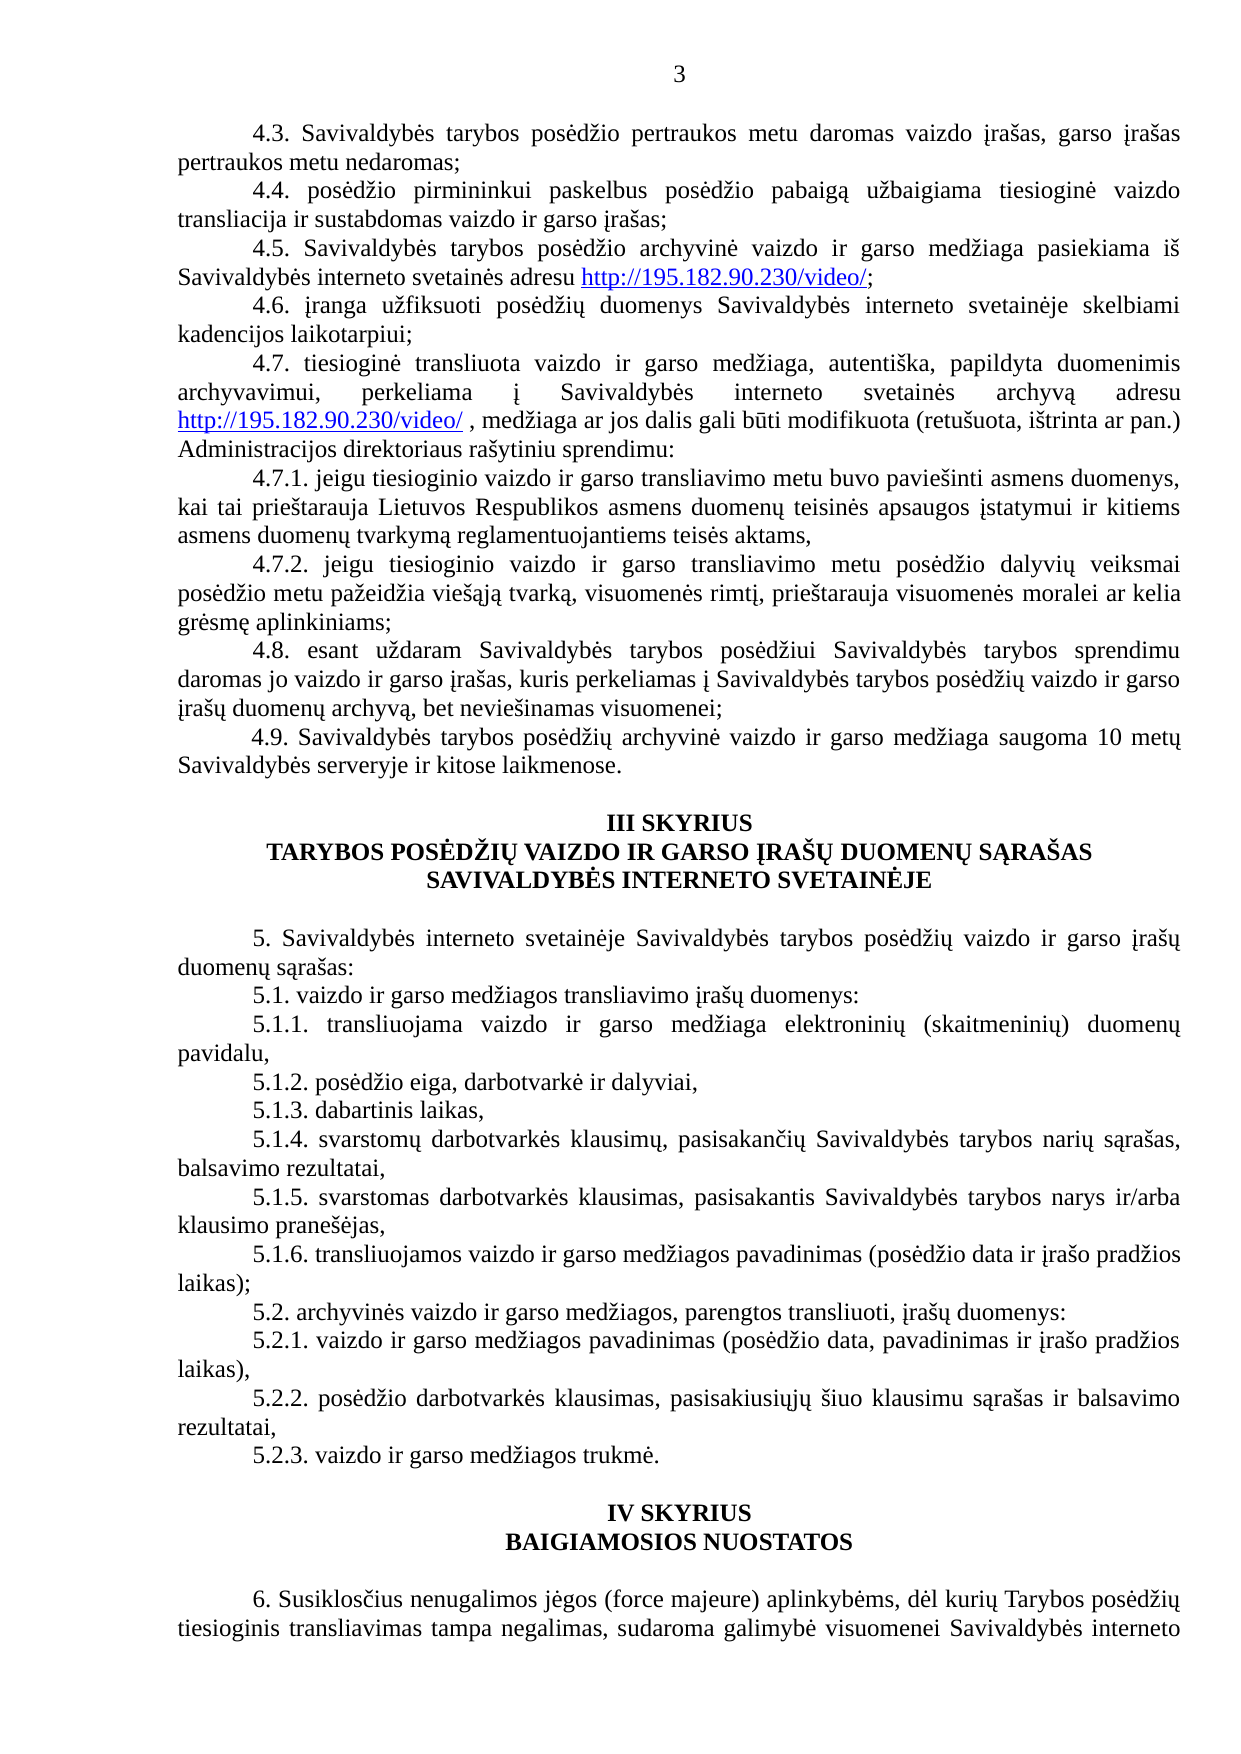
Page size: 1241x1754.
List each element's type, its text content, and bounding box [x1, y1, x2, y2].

text 5.1.5. svarstomas darbotvarkės klausimas, pasisakantis Savivaldybės tarybos narys ir/arba klausimo pranešėjas, [177, 1182, 1181, 1239]
text 4.9. Savivaldybės tarybos posėdžių archyvinė vaizdo ir garso medžiaga saugoma 10 metų Savivaldybės serveryje ir kitose laikmenose. [177, 722, 1181, 779]
text 4.3. Savivaldybės tarybos posėdžio pertraukos metu daromas vaizdo įrašas, garso įrašas pertraukos metu nedaromas; [177, 118, 1181, 176]
text 5. Savivaldybės interneto svetainėje Savivaldybės tarybos posėdžių vaizdo ir garso įrašų duomenų sąrašas: [177, 923, 1181, 981]
text 5.2.3. vaizdo ir garso medžiagos trukmė. [177, 1441, 1181, 1469]
text tarybos posėdžių vaizdo ir garso įrašų duomenų sąrašas SAVIVALDYBĖS INTERNETO SVETAINĖJE [177, 837, 1181, 894]
text 4.6. įranga užfiksuoti posėdžių duomenys Savivaldybės interneto svetainėje skelbiami kadencijos laikotarpiui; [177, 291, 1181, 348]
text 5.1.2. posėdžio eiga, darbotvarkė ir dalyviai, [177, 1067, 1181, 1096]
text 5.2.2. posėdžio darbotvarkės klausimas, pasisakiusiųjų šiuo klausimu sąrašas ir balsavimo rezultatai, [177, 1383, 1181, 1441]
text 4.7.1. jeigu tiesioginio vaizdo ir garso transliavimo metu buvo paviešinti asmens duomenys, kai tai prieštarauja Lietuvos Respublikos asmens duomenų teisinės apsaugos įstatymui ir kitiems asmens duomenų tvarkymą reglamentuojantiems teisės aktams, [177, 463, 1181, 549]
text 5.1.1. transliuojama vaizdo ir garso medžiaga elektroninių (skaitmeninių) duomenų pavidalu, [177, 1009, 1181, 1067]
text BAIGIAMOSIOS NUOSTATOS [177, 1527, 1181, 1556]
text 5.1. vaizdo ir garso medžiagos transliavimo įrašų duomenys: [177, 981, 1181, 1009]
text 4.7.2. jeigu tiesioginio vaizdo ir garso transliavimo metu posėdžio dalyvių veiksmai posėdžio metu pažeidžia viešąją tvarką, visuomenės rimtį, prieštarauja visuomenės moralei ar kelia grėsmę aplinkiniams; [177, 549, 1181, 636]
text iv skyrius [177, 1498, 1181, 1527]
text 4.4. posėdžio pirmininkui paskelbus posėdžio pabaigą užbaigiama tiesioginė vaizdo transliacija ir sustabdomas vaizdo ir garso įrašas; [177, 176, 1181, 233]
text iii skyrius [177, 808, 1181, 837]
text 6. Susiklosčius nenugalimos jėgos (force majeure) aplinkybėms, dėl kurių Tarybos posėdžių tiesioginis transliavimas tampa negalimas, sudaroma galimybė visuomenei Savivaldybės interneto [177, 1584, 1181, 1642]
text 5.1.6. transliuojamos vaizdo ir garso medžiagos pavadinimas (posėdžio data ir įrašo pradžios laikas); [177, 1239, 1181, 1297]
text 5.1.4. svarstomų darbotvarkės klausimų, pasisakančių Savivaldybės tarybos narių sąrašas, balsavimo rezultatai, [177, 1124, 1181, 1182]
text 5.1.3. dabartinis laikas, [177, 1096, 1181, 1124]
text 5.2.1. vaizdo ir garso medžiagos pavadinimas (posėdžio data, pavadinimas ir įrašo pradžios laikas), [177, 1326, 1181, 1383]
text 4.7. tiesioginė transliuota vaizdo ir garso medžiaga, autentiška, papildyta duomenimis archyvavimui, perkeliama į Savivaldybės interneto svetainės archyvą adresu http://195.182.90.230/video/ , medžiaga ar jos dalis gali būti modifikuota (retušuota, ištrinta ar pan.) Administracijos direktoriaus rašytiniu sprendimu: [177, 348, 1181, 463]
text 4.8. esant uždaram Savivaldybės tarybos posėdžiui Savivaldybės tarybos sprendimu daromas jo vaizdo ir garso įrašas, kuris perkeliamas į Savivaldybės tarybos posėdžių vaizdo ir garso įrašų duomenų archyvą, bet neviešinamas visuomenei; [177, 636, 1181, 722]
text 5.2. archyvinės vaizdo ir garso medžiagos, parengtos transliuoti, įrašų duomenys: [177, 1297, 1181, 1326]
text 4.5. Savivaldybės tarybos posėdžio archyvinė vaizdo ir garso medžiaga pasiekiama iš Savivaldybės interneto svetainės adresu http://195.182.90.230/video/; [177, 233, 1181, 291]
